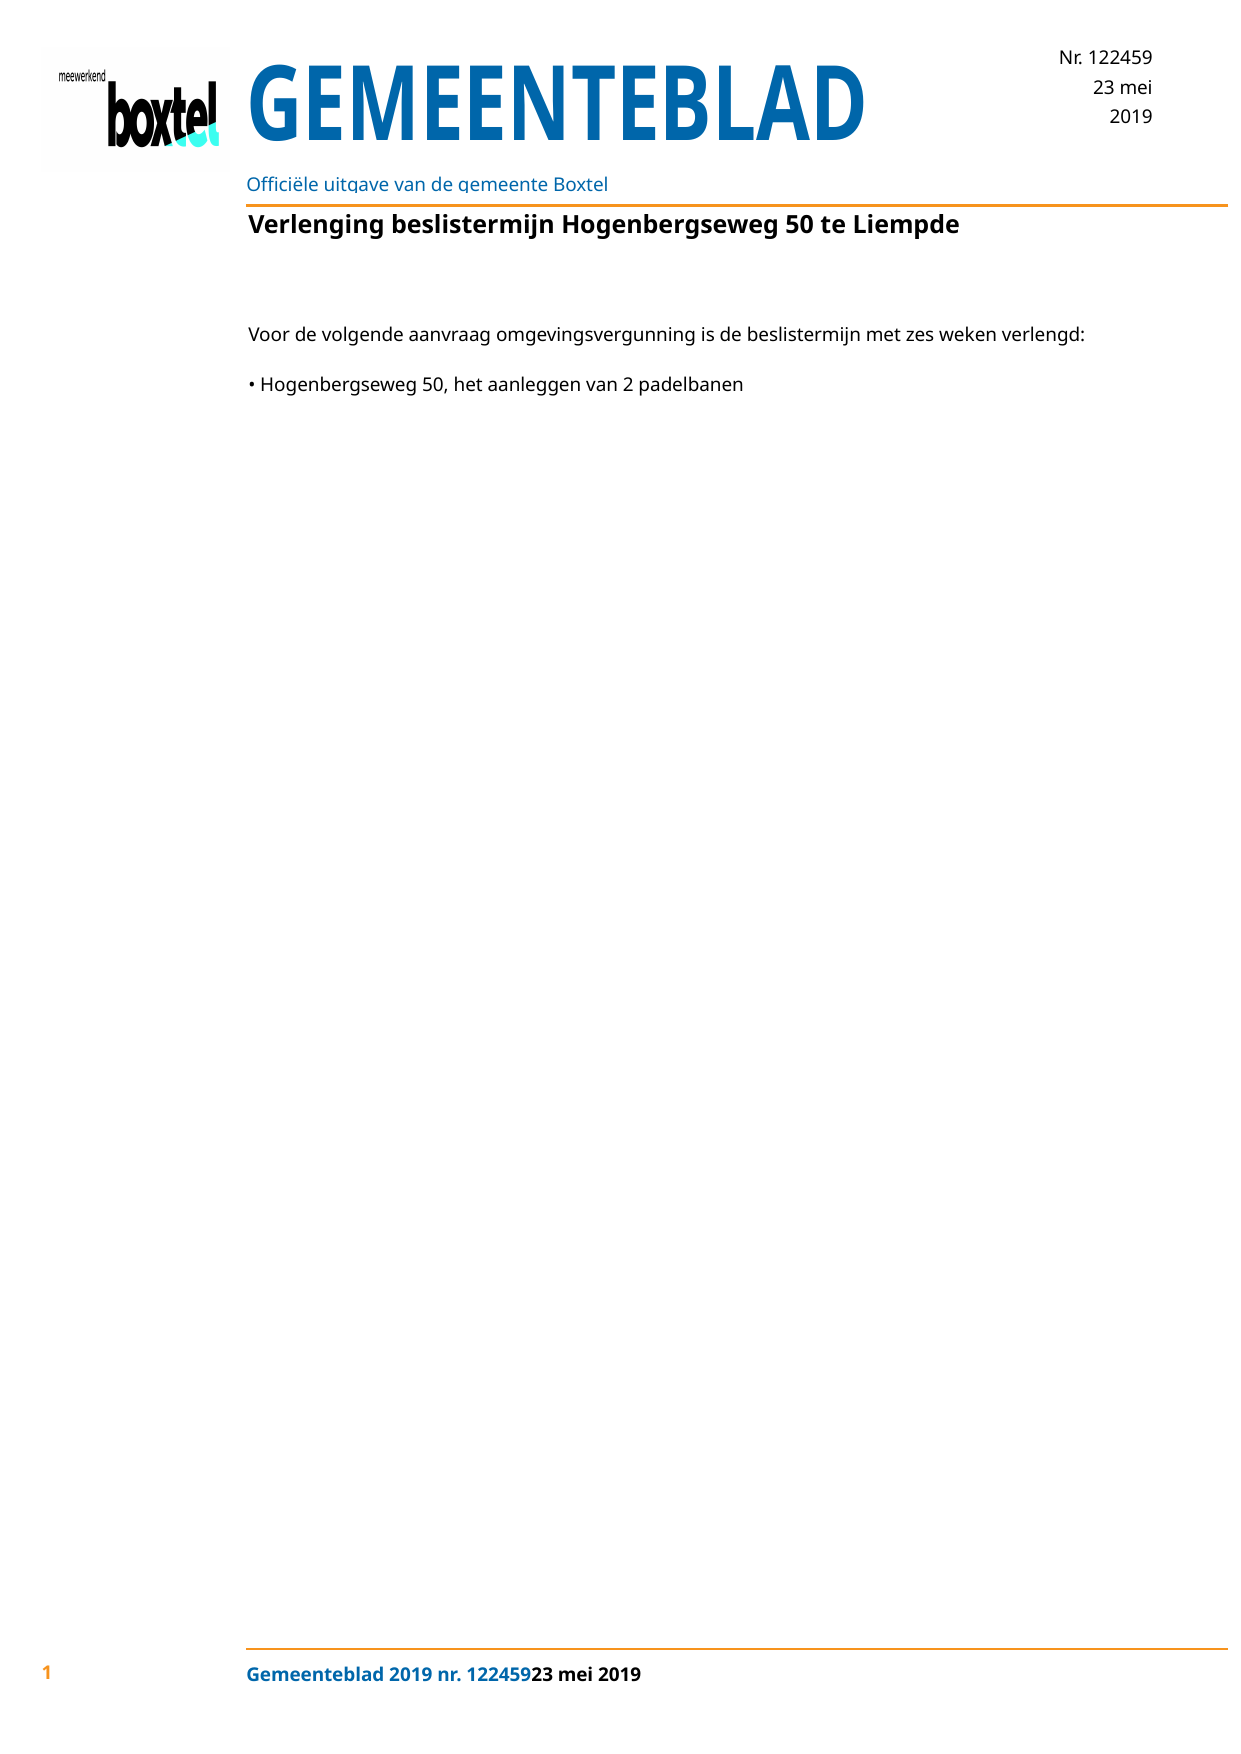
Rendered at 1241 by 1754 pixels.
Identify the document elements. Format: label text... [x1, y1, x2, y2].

picture [41, 47, 231, 172]
text • Hogenbergseweg 50, het aanleggen van 2 padelbanen [248, 371, 1152, 397]
text Verlenging beslistermijn Hogenbergseweg 50 te Liempde [248, 207, 1152, 241]
text Voor de volgende aanvraag omgevingsvergunning is de beslistermijn met zes weken verlengd: [248, 321, 1152, 346]
